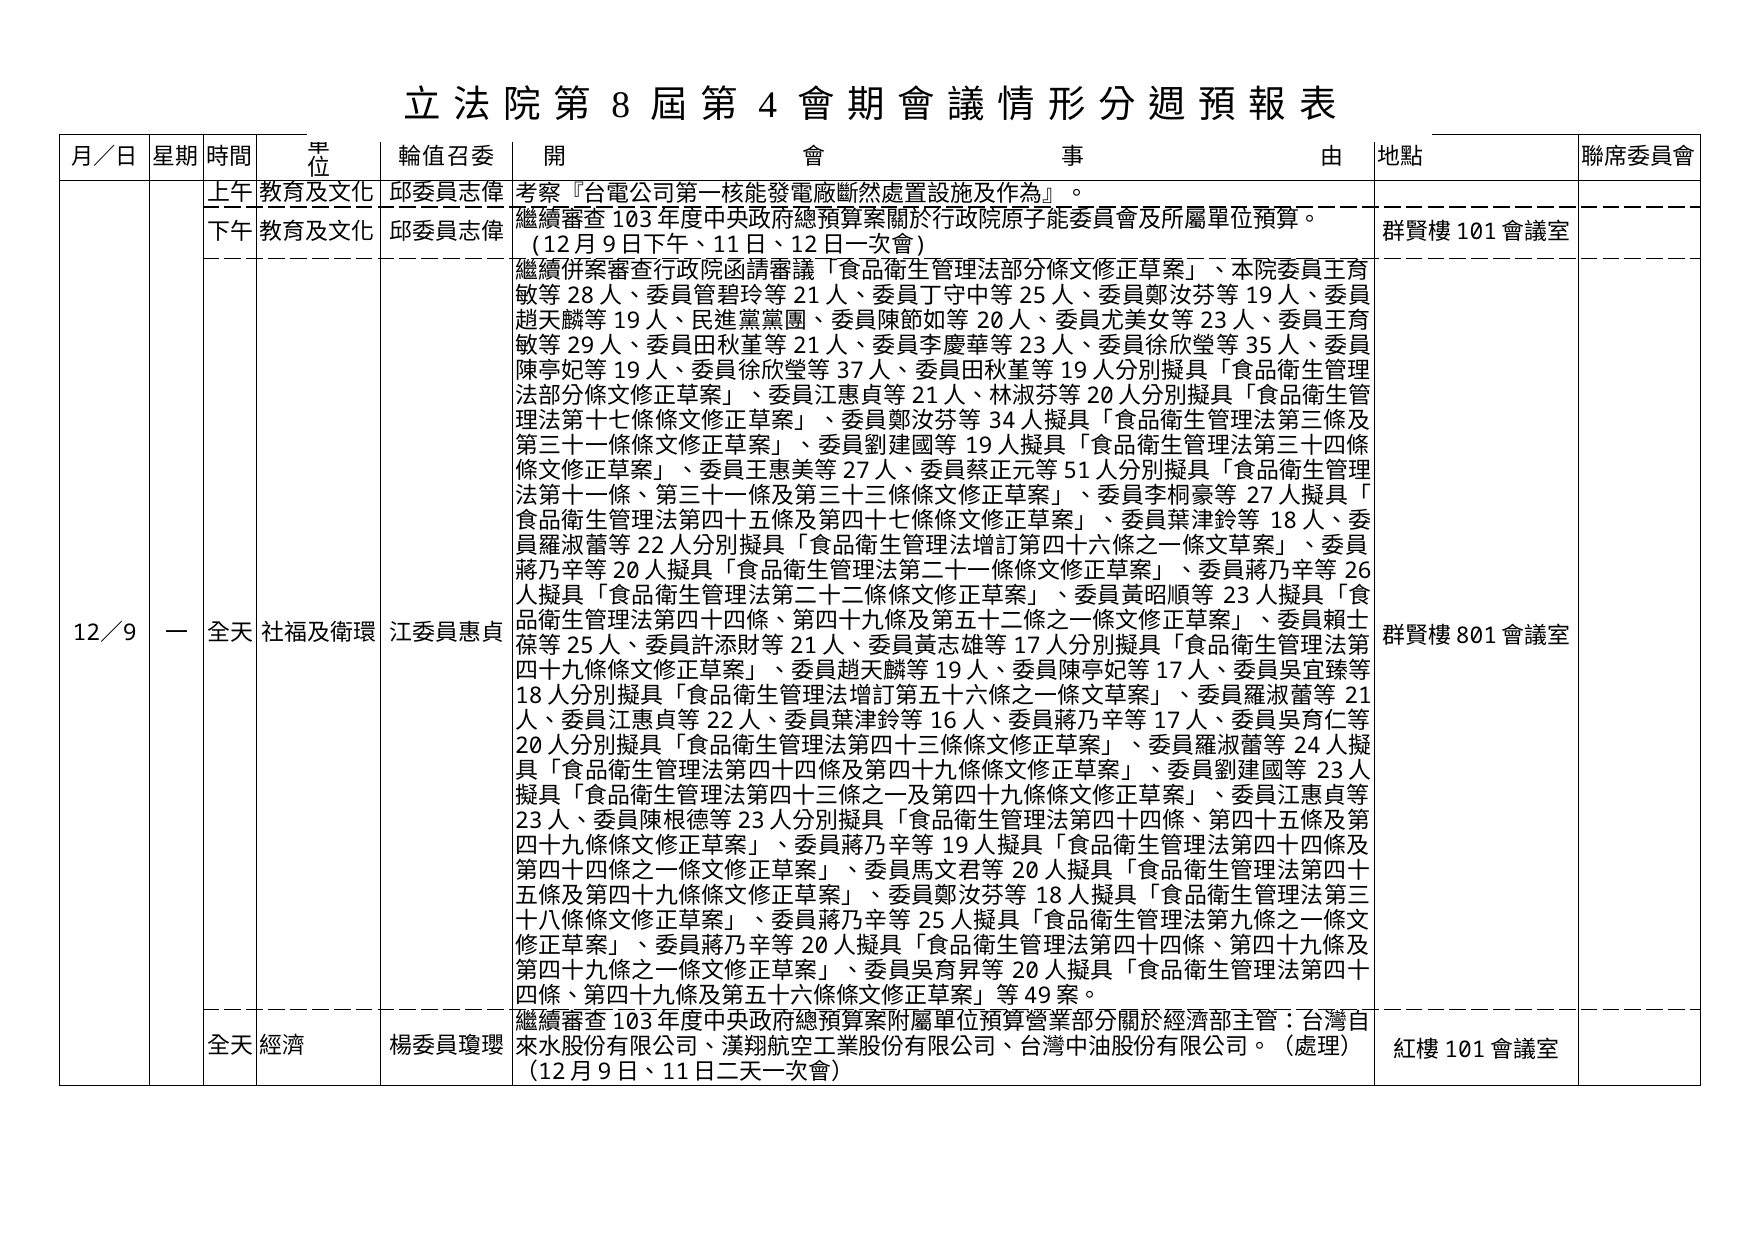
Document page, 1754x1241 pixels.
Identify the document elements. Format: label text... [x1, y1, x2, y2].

table_header 月／日 [60, 135, 149, 180]
table_cell 下午 [204, 206, 256, 257]
table_cell 繼續併案審查行政院函請審議「食品衛生管理法部分條文修正草案」、本院委員王育敏等28人、委員管碧玲等21人、委員丁守中等25人、委員鄭汝芬等19人、委員趙天麟等19人、民進黨黨團、委員陳節如等20人、委員尤美女等23人、委員王育敏等29人、委員田秋堇等21人、委員李慶華等23人、委員徐欣瑩等35人、委員陳亭妃等19人、委員徐欣瑩等37人、委員田秋堇等19人分別擬具「食品衛生管理法部分條文修正草案」、委員江惠貞等21人、林淑芬等20人分別擬具「食品衛生管理法第十七條條文修正草案」、委員鄭汝芬等34人擬具「食品衛生管理法第三條及第三十一條條文修正草案」、委員劉建國等19人擬具「食品衛生管理法第三十四條條文修正草案」、委員王惠美等27人、委員蔡正元等51人分別擬具「食品衛生管理法第十一條、第三十一條及第三十三條條文修正草案」、委員李桐豪等27人擬具「食品衛生管理法第四十五條及第四十七條條文修正草案」、委員葉津鈴等18人、委員羅淑蕾等22人分別擬具「食品衛生管理法增訂第四十六條之一條文草案」、委員蔣乃辛等20人擬具「食品衛生管理法第二十一條條文修正草案」、委員蔣乃辛等26人擬具「食品衛生管理法第二十二條條文修正草案」、委員黃昭順等23人擬具「食品衛生管理法第四十四條、第四十九條及第五十二條之一條文修正草案」、委員賴士葆等25人、委員許添財等21人、委員黃志雄等17人分別擬具「食品衛生管理法第四十九條條文修正草案」、委員趙天麟等19人、委員陳亭妃等17人、委員吳宜臻等18人分別擬具「食品衛生管理法增訂第五十六條之一條文草案」、委員羅淑蕾等21人、委員江惠貞等22人、委員葉津鈴等16人、委員蔣乃辛等17人、委員吳育仁等20人分別擬具「食品衛生管理法第四十三條條文修正草案」、委員羅淑蕾等24人擬具「食品衛生管理法第四十四條及第四十九條條文修正草案」、委員劉建國等23人擬具「食品衛生管理法第四十三條之一及第四十九條條文修正草案」、委員江惠貞等23人、委員陳根德等23人分別擬具「食品衛生管理法第四十四條、第四十五條及第四十九條條文修正草案」、委員蔣乃辛等19人擬具「食品衛生管理法第四十四條及第四十四條之一條文修正草案」、委員馬文君等20人擬具「食品衛生管理法第四十五條及第四十九條條文修正草案」、委員鄭汝芬等18人擬具「食品衛生管理法第三十八條條文修正草案」、委員蔣乃辛等25人擬具「食品衛生管理法第九條之一條文修正草案」、委員蔣乃辛等20人擬具「食品衛生管理法第四十四條、第四十九條及第四十九條之一條文修正草案」、委員吳育昇等20人擬具「食品衛生管理法第四十四條、第四十九條及第五十六條條文修正草案」等49案。 [513, 258, 1374, 1008]
table_header 單 位 [257, 135, 380, 180]
table_cell 邱委員志偉 [381, 181, 512, 206]
table_cell 紅樓101會議室 [1375, 1009, 1578, 1084]
table_cell 全天 [204, 258, 256, 1008]
table_cell 社福及衛環 [257, 258, 380, 1008]
table_cell [1579, 181, 1700, 206]
table_cell 教育及文化 [257, 181, 380, 206]
table_cell 邱委員志偉 [381, 206, 512, 257]
table_header 時間 [204, 135, 256, 180]
table_cell [1579, 206, 1700, 257]
table_cell 教育及文化 [257, 206, 380, 257]
table_cell 上午 [204, 181, 256, 206]
table_cell 繼續審查103年度中央政府總預算案關於行政院原子能委員會及所屬單位預算。 (12月9日下午、11日、12日一次會) [513, 206, 1374, 257]
table_header 開會事由 [513, 142, 1374, 180]
table_cell 全天 [204, 1009, 256, 1084]
table_header 輪值召委 [381, 142, 512, 180]
table_cell 一 [150, 181, 203, 1084]
table_cell 繼續審查103年度中央政府總預算案附屬單位預算營業部分關於經濟部主管：台灣自來水股份有限公司、漢翔航空工業股份有限公司、台灣中油股份有限公司。（處理） （12月9日、11日二天一次會） [513, 1009, 1374, 1084]
table_header 聯席委員會 [1579, 135, 1700, 180]
table_cell 江委員惠貞 [381, 258, 512, 1008]
table_cell 群賢樓801會議室 [1375, 258, 1578, 1008]
table_cell [1579, 1009, 1700, 1084]
table_cell 12／9 [60, 181, 149, 1084]
text 立法院第8屆第4會期會議情形分週預報表 [322, 74, 1417, 128]
table_cell 楊委員瓊瓔 [381, 1009, 512, 1084]
table_cell 考察『台電公司第一核能發電廠斷然處置設施及作為』。 [513, 181, 1374, 206]
table_cell [1375, 181, 1578, 206]
table_cell [1579, 258, 1700, 1008]
table_header 地點 [1375, 135, 1578, 180]
table_cell 群賢樓101會議室 [1375, 206, 1578, 257]
table_header 星期 [150, 135, 203, 180]
table_cell 經濟 [257, 1009, 380, 1084]
